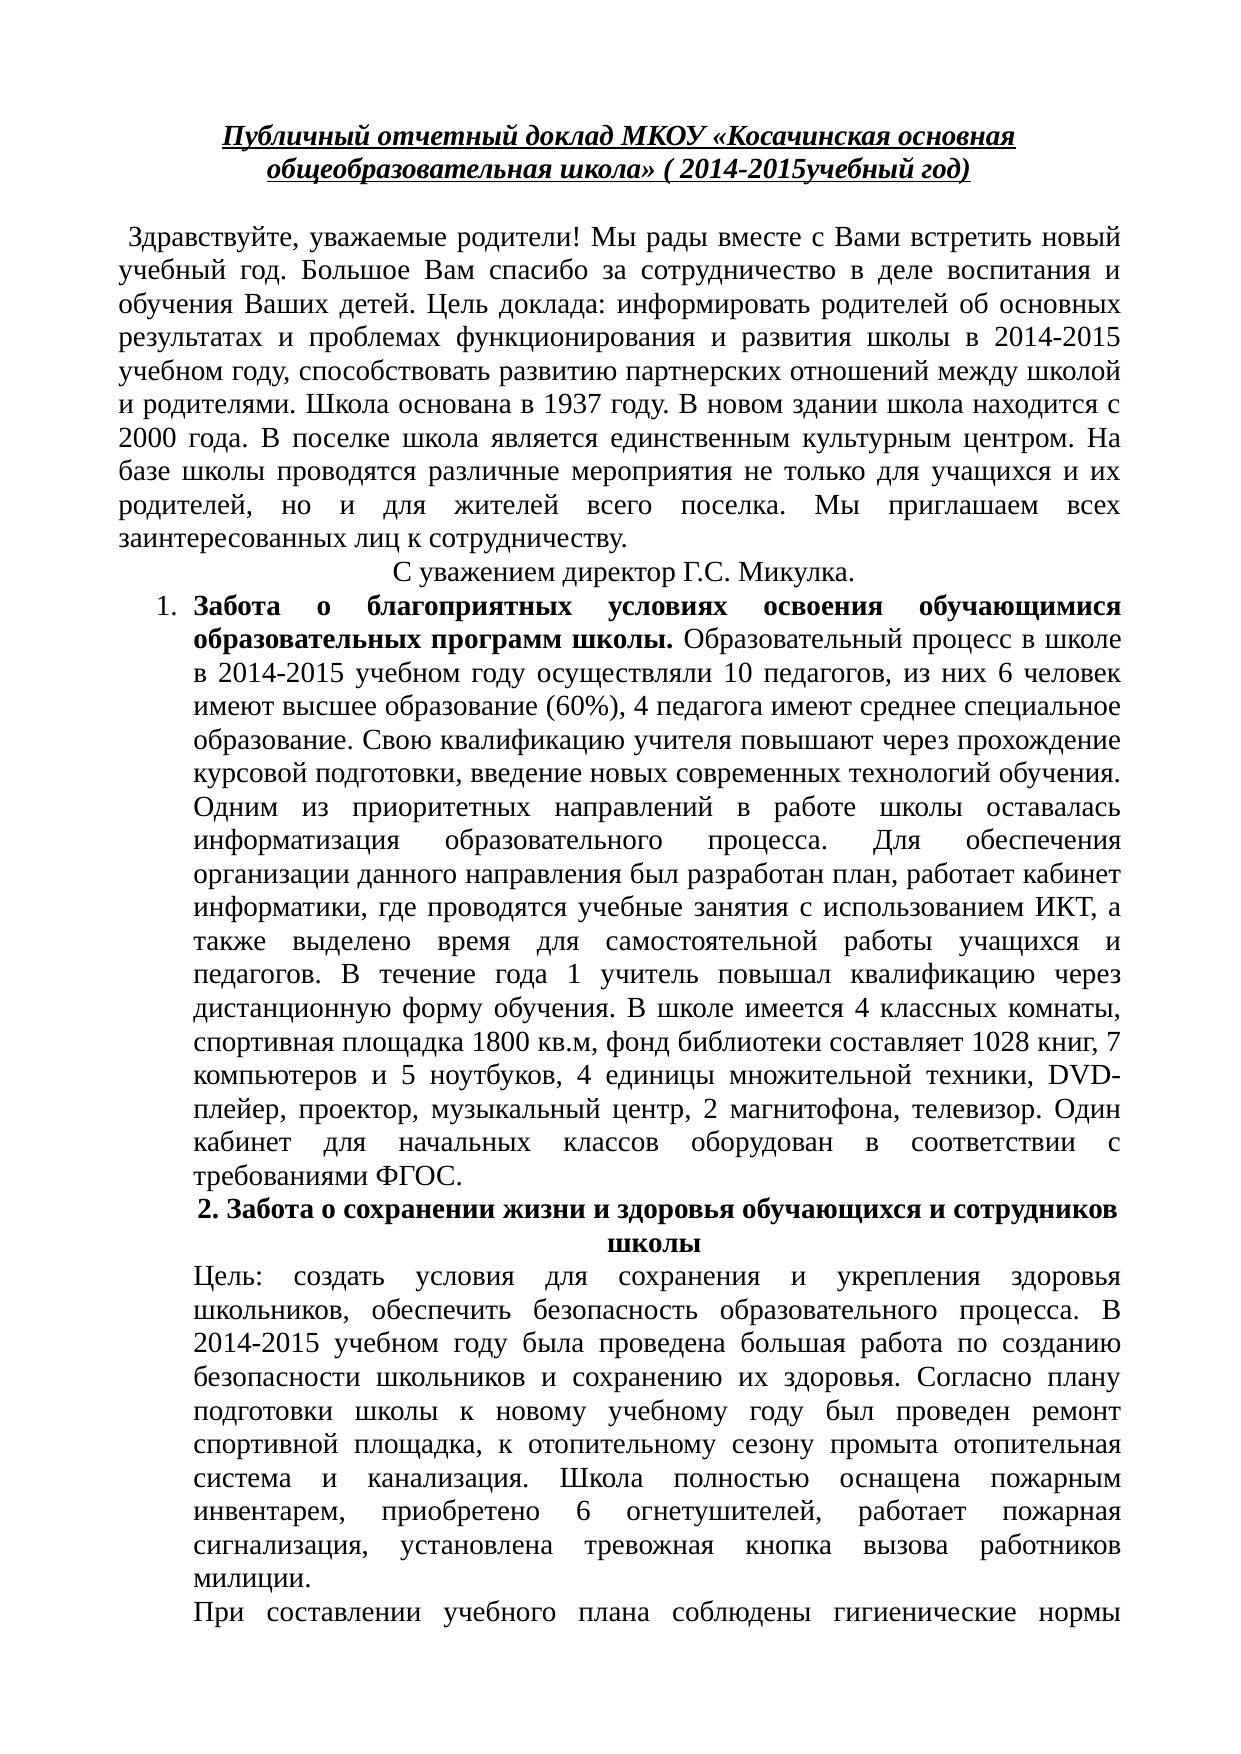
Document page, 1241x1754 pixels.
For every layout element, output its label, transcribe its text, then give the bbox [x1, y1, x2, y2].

list Цель: создать условия для сохранения и укрепления здоровья школьников, обеспечить безопасность образовательного процесса. В 2014-2015 учебном году была проведена большая работа по созданию безопасности школьников и сохранению их здоровья. Согласно плану подготовки школы к новому учебному году был проведен ремонт спортивной площадка, к отопительному сезону промыта отопительная система и канализация. Школа полностью оснащена пожарным инвентарем, приобретено 6 огнетушителей, работает пожарная сигнализация, установлена тревожная кнопка вызова работников милиции. [156, 1258, 1122, 1594]
list При составлении учебного плана соблюдены гигиенические нормы [156, 1594, 1122, 1627]
text Публичный отчетный доклад МКОУ «Косачинская основная общеобразовательная школа» ( 2014-2015учебный год) [118, 118, 1122, 185]
text С уважением директор Г.С. Микулка. [118, 554, 1122, 588]
text Здравствуйте, уважаемые родители! Мы рады вместе с Вами встретить новый учебный год. Большое Вам спасибо за сотрудничество в деле воспитания и обучения Ваших детей. Цель доклада: информировать родителей об основных результатах и проблемах функционирования и развития школы в 2014-2015 учебном году, способствовать развитию партнерских отношений между школой и родителями. Школа основана в 1937 году. В новом здании школа находится с 2000 года. В поселке школа является единственным культурным центром. На базе школы проводятся различные мероприятия не только для учащихся и их родителей, но и для жителей всего поселка. Мы приглашаем всех заинтересованных лиц к сотрудничеству. [118, 219, 1122, 554]
list Забота о благоприятных условиях освоения обучающимися образовательных программ школы. Образовательный процесс в школе в 2014-2015 учебном году осуществляли 10 педагогов, из них 6 человек имеют высшее образование (60%), 4 педагога имеют среднее специальное образование. Свою квалификацию учителя повышают через прохождение курсовой подготовки, введение новых современных технологий обучения. Одним из приоритетных направлений в работе школы оставалась информатизация образовательного процесса. Для обеспечения организации данного направления был разработан план, работает кабинет информатики, где проводятся учебные занятия с использованием ИКТ, а также выделено время для самостоятельной работы учащихся и педагогов. В течение года 1 учитель повышал квалификацию через дистанционную форму обучения. В школе имеется 4 классных комнаты, спортивная площадка 1800 кв.м, фонд библиотеки составляет 1028 книг, 7 компьютеров и 5 ноутбуков, 4 единицы множительной техники, DVD-плейер, проектор, музыкальный центр, 2 магнитофона, телевизор. Один кабинет для начальных классов оборудован в соответствии с требованиями ФГОС. [156, 588, 1122, 1191]
list 2. Забота о сохранении жизни и здоровья обучающихся и сотрудников школы [156, 1191, 1122, 1258]
